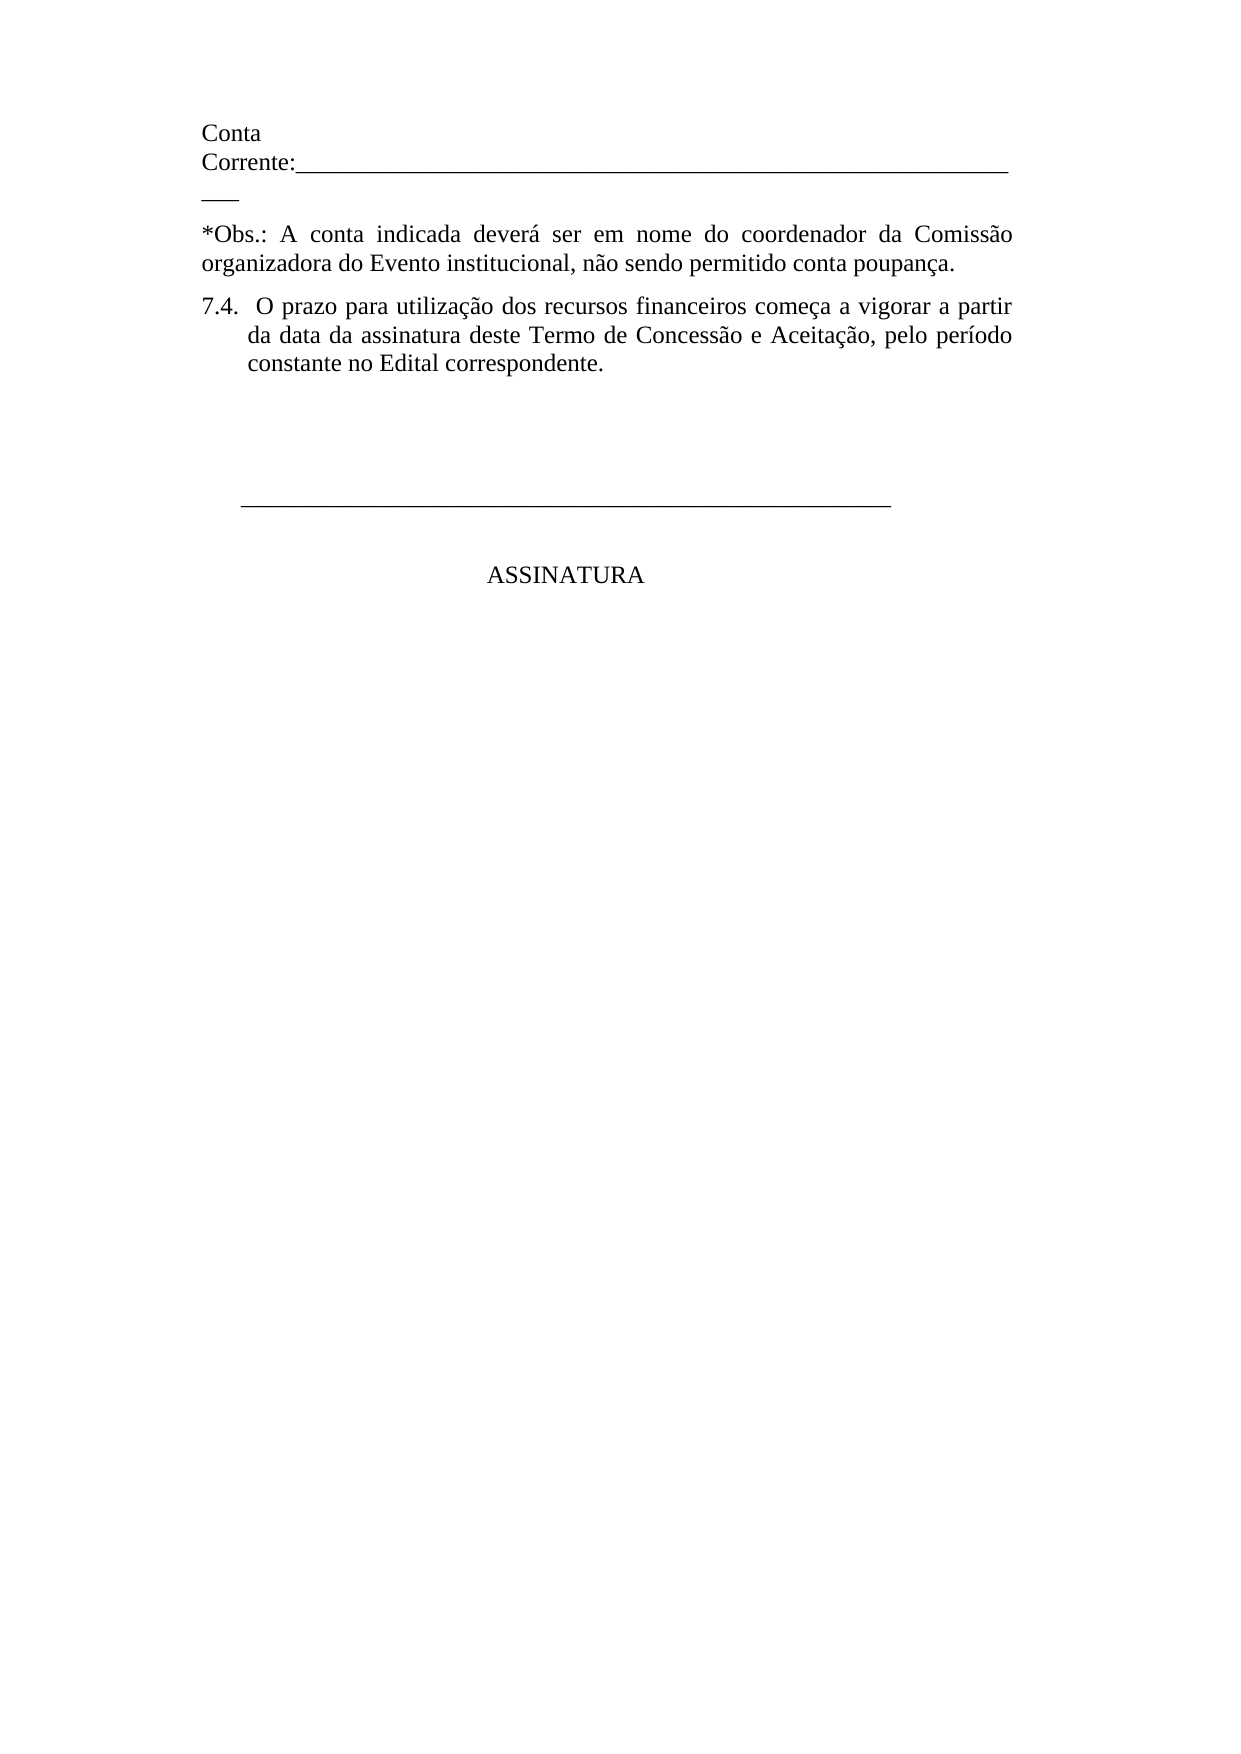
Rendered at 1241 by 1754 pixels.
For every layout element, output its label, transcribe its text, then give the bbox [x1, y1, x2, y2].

text Conta Corrente:____________________________________________________________ [201, 118, 1013, 204]
text ASSINATURA [118, 560, 1013, 588]
text *Obs.: A conta indicada deverá ser em nome do coordenador da Comissão organizadora do Evento institucional, não sendo permitido conta poupança. [201, 219, 1013, 276]
text 7.4. O prazo para utilização dos recursos financeiros começa a vigorar a partir da data da assinatura deste Termo de Concessão e Aceitação, pelo período constante no Edital correspondente. [201, 291, 1013, 377]
text ____________________________________________________ [118, 481, 1013, 510]
